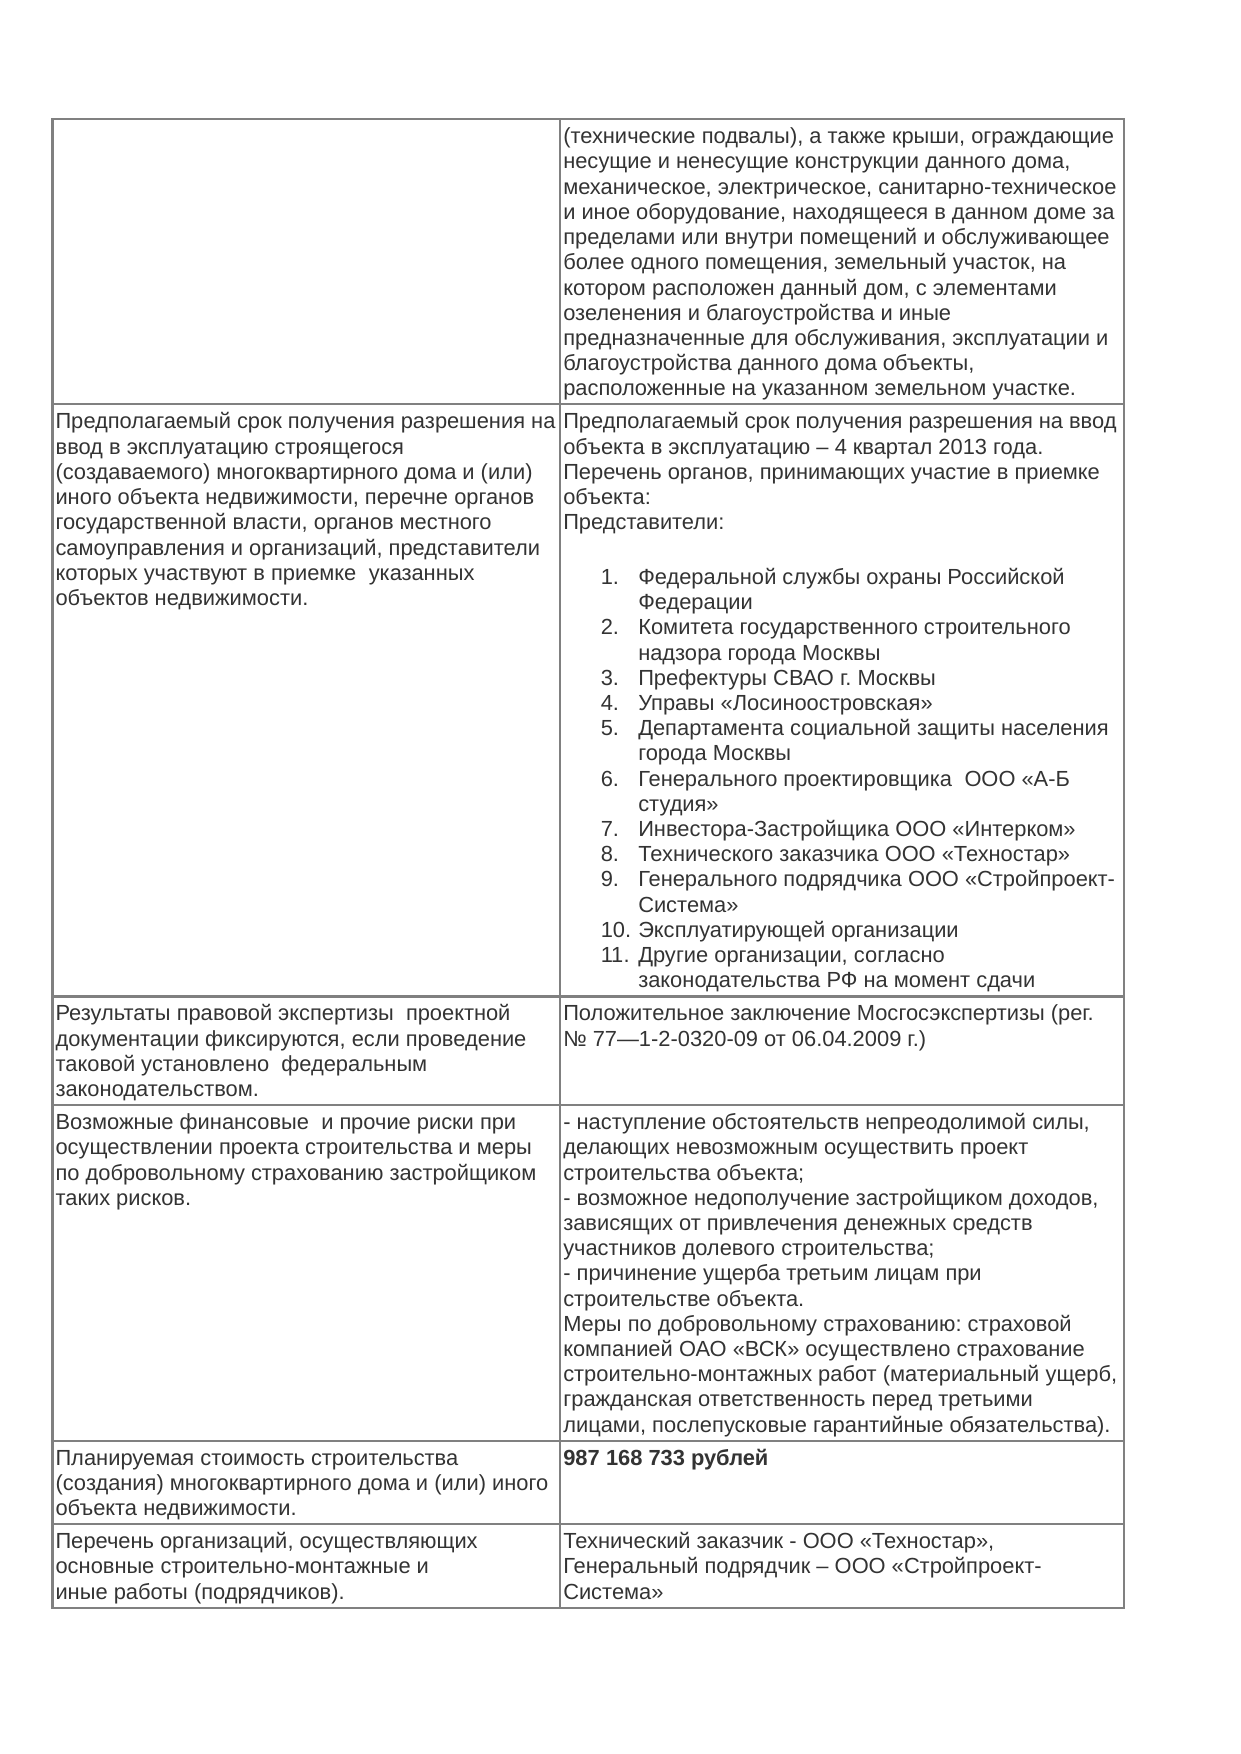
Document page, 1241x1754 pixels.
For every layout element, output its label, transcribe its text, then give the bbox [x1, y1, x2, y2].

table_cell Возможные финансовые и прочие риски при осуществлении проекта строительства и меры по добровольному страхованию застройщиком таких рисков. [54, 1106, 559, 1440]
table_cell (технические подвалы), а также крыши, ограждающие несущие и ненесущие конструкции данного дома, механическое, электрическое, санитарно-техническое и иное оборудование, находящееся в данном доме за пределами или внутри помещений и обслуживающее более одного помещения, земельный участок, на котором расположен данный дом, с элементами озеленения и благоустройства и иные предназначенные для обслуживания, эксплуатации и благоустройства данного дома объекты, расположенные на указанном земельном участке. [561, 120, 1123, 403]
table_cell 987 168 733 рублей [561, 1442, 1123, 1523]
table_cell Положительное заключение Мосгосэкспертизы (рег. № 77—1-2-0320-09 от 06.04.2009 г.) [561, 998, 1123, 1104]
table_cell Планируемая стоимость строительства (создания) многоквартирного дома и (или) иного объекта недвижимости. [54, 1442, 559, 1523]
table_cell [54, 120, 559, 403]
table_cell Технический заказчик - ООО «Техностар», Генеральный подрядчик – ООО «Стройпроект-Система» [561, 1525, 1123, 1607]
table_cell - наступление обстоятельств непреодолимой силы, делающих невозможным осуществить проект строительства объекта; - возможное недополучение застройщиком доходов, зависящих от привлечения денежных средств участников долевого строительства; - причинение ущерба третьим лицам при строительстве объекта. Меры по добровольному страхованию: страховой компанией ОАО «ВСК» осуществлено страхование строительно-монтажных работ (материальный ущерб, гражданская ответственность перед третьими лицами, послепусковые гарантийные обязательства). [561, 1106, 1123, 1440]
table_cell Перечень организаций, осуществляющих основные строительно-монтажные и иные работы (подрядчиков). [54, 1525, 559, 1607]
table_cell Результаты правовой экспертизы проектной документации фиксируются, если проведение таковой установлено федеральным законодательством. [54, 998, 559, 1104]
table_cell Предполагаемый срок получения разрешения на ввод в эксплуатацию строящегося (создаваемого) многоквартирного дома и (или) иного объекта недвижимости, перечне органов государственной власти, органов местного самоуправления и организаций, представители которых участвуют в приемке указанных объектов недвижимости. [54, 405, 559, 995]
table_header Жилой комплекс "Бабушкинский Парк" Спортивно оздоровительный комплекс NANSEN в СВАО Жилой комплекс "Искры Радости" [0, 118, 51, 1609]
table_header Проектная декларация Жилой дом с подземной автостоянкой по адресу: г. Москва, ул. Коминтерна, вл.28 в редакции 30.09.2014г. Генеральный директор ООО «ИНТЕРКОМ» И.В. Мышко [1125, 118, 1240, 1609]
table_cell Предполагаемый срок получения разрешения на ввод объекта в эксплуатацию – 4 квартал 2013 года. Перечень органов, принимающих участие в приемке объекта: Представители: Федеральной службы охраны Российской Федерации Комитета государственного строительного надзора города Москвы Префектуры СВАО г. Москвы Управы «Лосиноостровская» Департамента социальной защиты населения города Москвы Генерального проектировщика ООО «А-Б студия» Инвестора-Застройщика ООО «Интерком» Технического заказчика ООО «Техностар» Генерального подрядчика ООО «Стройпроект-Система» Эксплуатирующей организации Другие организации, согласно законодательства РФ на момент сдачи [561, 405, 1123, 995]
